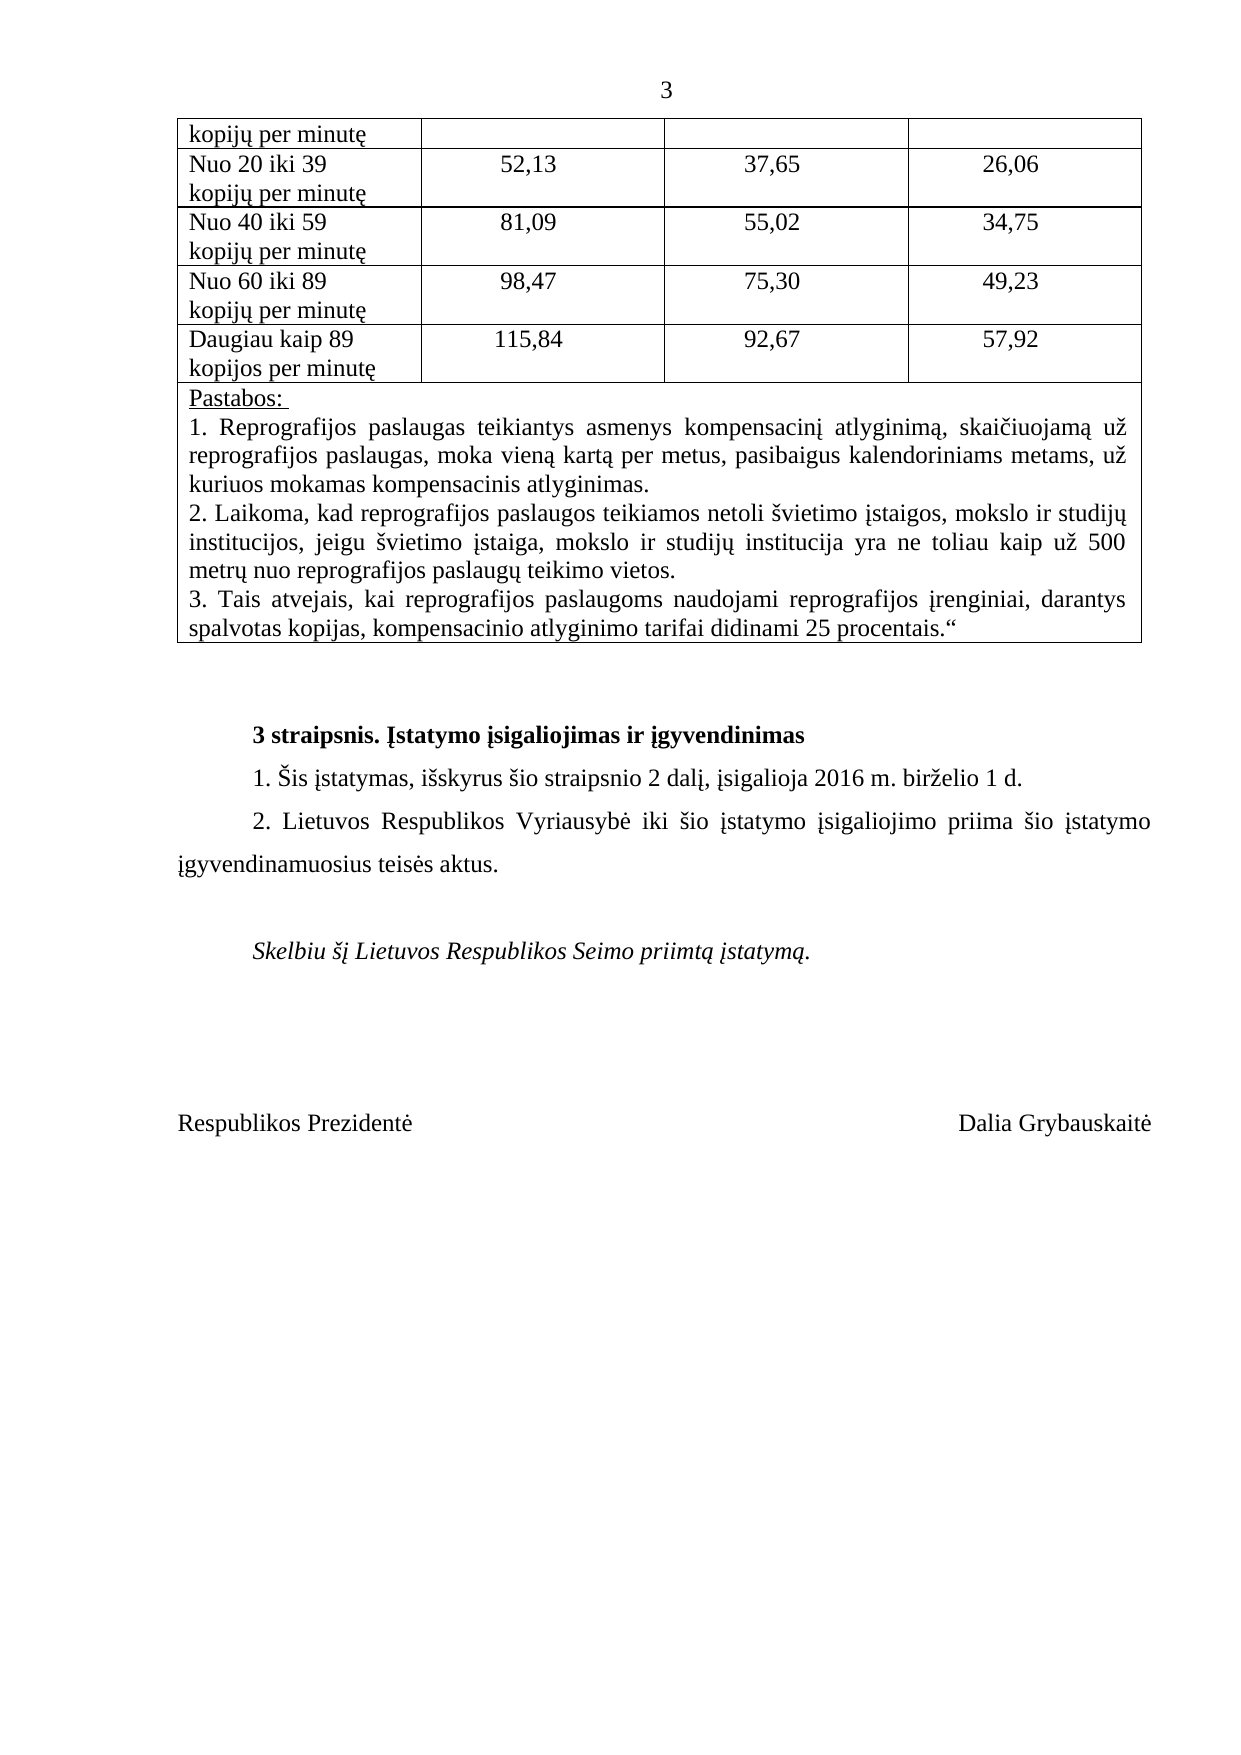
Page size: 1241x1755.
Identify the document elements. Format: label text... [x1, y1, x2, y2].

table_cell 75,30 [665, 266, 908, 323]
table_cell 34,75 [909, 208, 1141, 265]
table_cell 52,13 [422, 149, 664, 206]
table_cell Nuo 60 iki 89 kopijų per minutę [178, 266, 421, 323]
table_cell 81,09 [422, 208, 664, 265]
text 3 straipsnis. Įstatymo įsigaliojimas ir įgyvendinimas [177, 720, 1152, 749]
table_cell [665, 119, 908, 148]
text Respublikos Prezidentė Dalia Grybauskaitė [177, 1108, 1152, 1137]
table_cell Daugiau kaip 89 kopijos per minutę [178, 325, 421, 382]
table_cell 115,84 [422, 325, 664, 382]
table_cell [422, 119, 664, 148]
table_cell [909, 119, 1141, 148]
table_cell 55,02 [665, 208, 908, 265]
table_cell Nuo 40 iki 59 kopijų per minutę [178, 208, 421, 265]
table_cell 92,67 [665, 325, 908, 382]
table_cell 37,65 [665, 149, 908, 206]
table_cell kopijų per minutę [178, 119, 421, 148]
table_cell 98,47 [422, 266, 664, 323]
table_cell Pastabos: 1. Reprografijos paslaugas teikiantys asmenys kompensacinį atlyginimą, skaičiuojamą už reprografijos paslaugas, moka vieną kartą per metus, pasibaigus kalendoriniams metams, už kuriuos mokamas kompensacinis atlyginimas. 2. Laikoma, kad reprografijos paslaugos teikiamos netoli švietimo įstaigos, mokslo ir studijų institucijos, jeigu švietimo įstaiga, mokslo ir studijų institucija yra ne toliau kaip už 500 metrų nuo reprografijos paslaugų teikimo vietos. 3. Tais atvejais, kai reprografijos paslaugoms naudojami reprografijos įrenginiai, darantys spalvotas kopijas, kompensacinio atlyginimo tarifai didinami 25 procentais.“ [178, 383, 1141, 642]
text 2. Lietuvos Respublikos Vyriausybė iki šio įstatymo įsigaliojimo priima šio įstatymo įgyvendinamuosius teisės aktus. [177, 806, 1152, 878]
table_cell Nuo 20 iki 39 kopijų per minutę [178, 149, 421, 206]
table_cell 49,23 [909, 266, 1141, 323]
text Skelbiu šį Lietuvos Respublikos Seimo priimtą įstatymą. [177, 936, 1152, 964]
text 1. Šis įstatymas, išskyrus šio straipsnio 2 dalį, įsigalioja 2016 m. birželio 1 d. [177, 763, 1152, 792]
table_cell 57,92 [909, 325, 1141, 382]
table_cell 26,06 [909, 149, 1141, 206]
